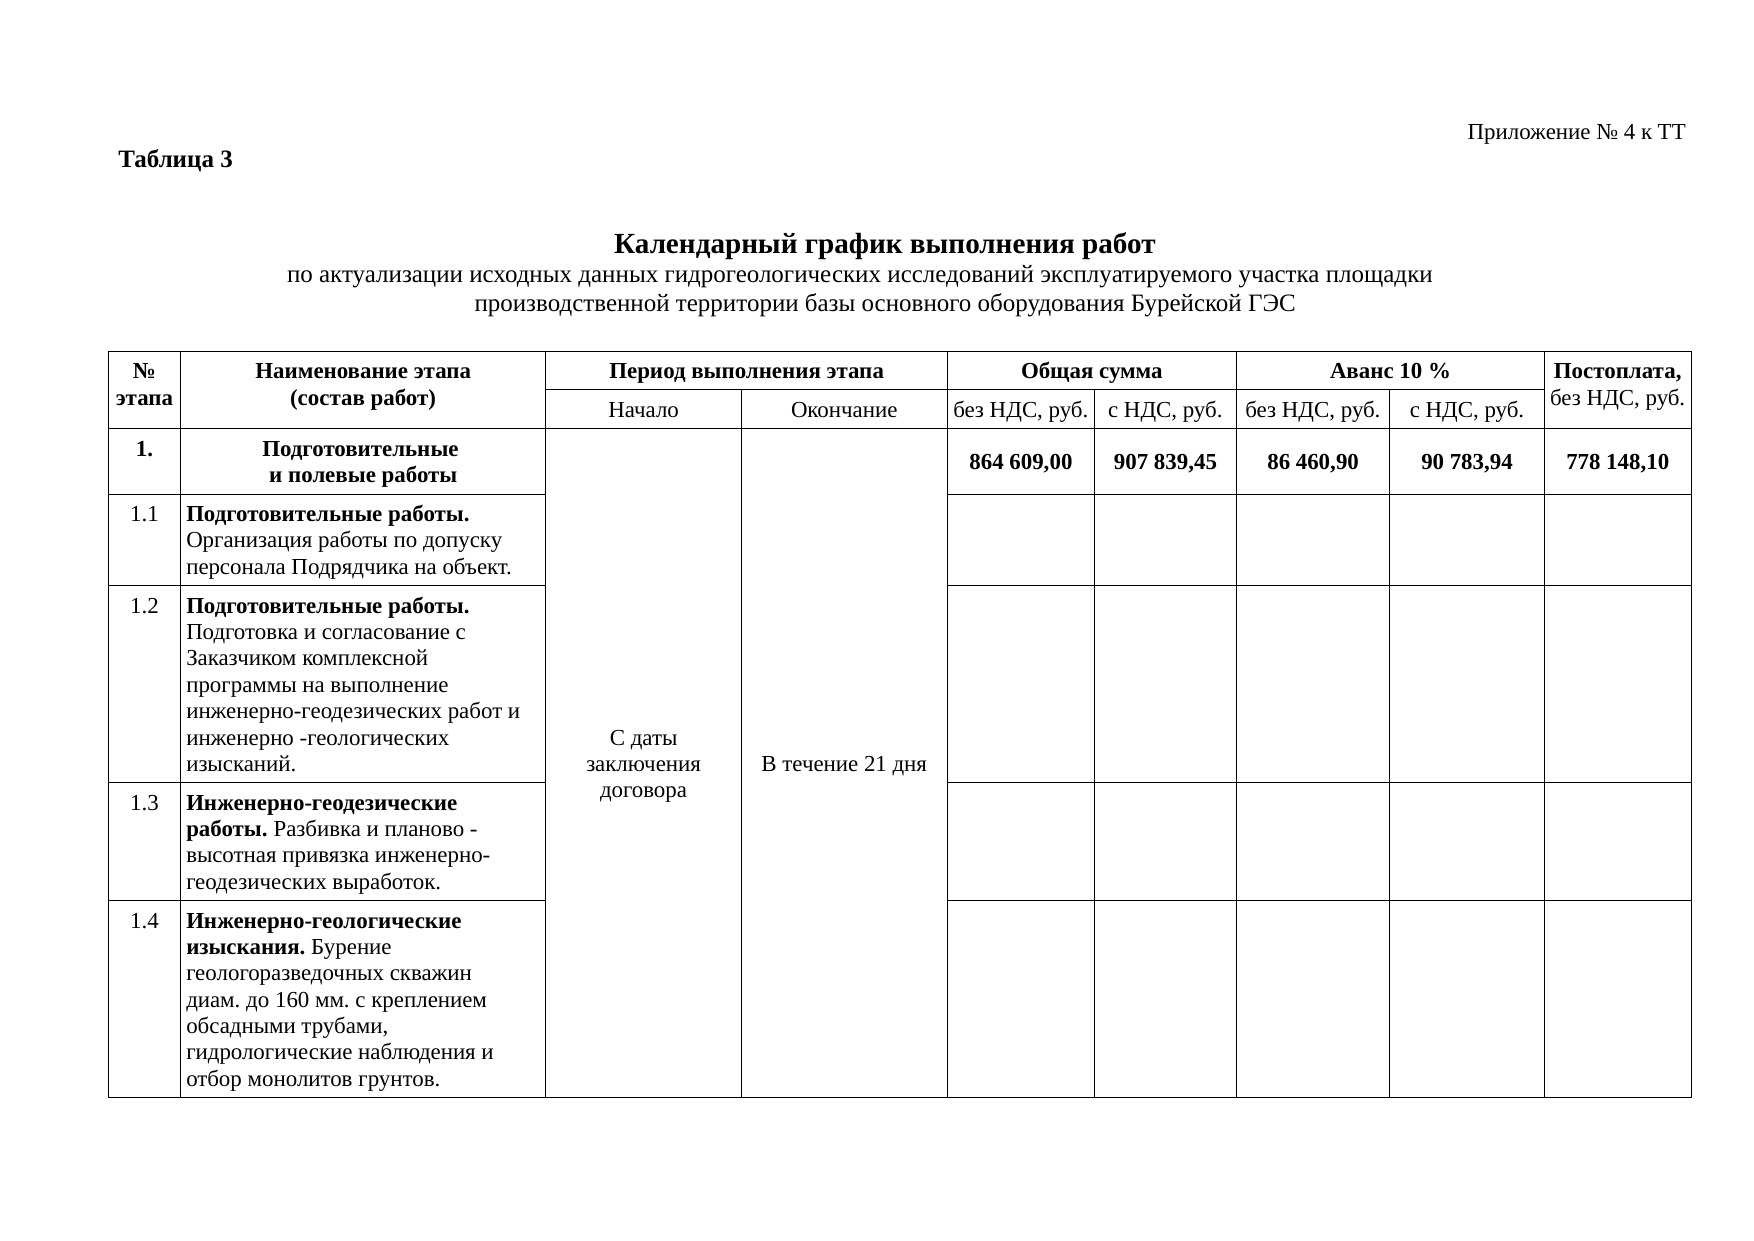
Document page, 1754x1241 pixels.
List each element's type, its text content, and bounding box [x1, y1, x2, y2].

table_cell Инженерно-геологические изыскания. Бурение геологоразведочных скважин диам. до 160 мм. с креплением обсадными трубами, гидрологические наблюдения и отбор монолитов грунтов. [181, 901, 545, 1097]
table_cell [948, 586, 1094, 782]
table_header Период выполнения этапа [546, 352, 947, 389]
table_cell Подготовительные и полевые работы [181, 429, 545, 493]
table_cell 864 609,00 [948, 429, 1094, 493]
table_cell [948, 495, 1094, 585]
text Приложение № 4 к ТТ [118, 118, 1695, 144]
table_cell 90 783,94 [1390, 429, 1544, 493]
table_cell [1095, 586, 1236, 782]
table_cell [1237, 495, 1389, 585]
table_cell [1390, 783, 1544, 900]
table_cell [1390, 495, 1544, 585]
table_cell С даты заключения договора [546, 429, 741, 1097]
table_cell [1545, 586, 1691, 782]
table_cell 1.3 [109, 783, 180, 900]
table_cell [948, 783, 1094, 900]
table_cell 1.4 [109, 901, 180, 1097]
table_cell Подготовительные работы. Организация работы по допуску персонала Подрядчика на объект. [181, 495, 545, 585]
table_cell с НДС, руб. [1095, 390, 1236, 428]
table_cell 86 460,90 [1237, 429, 1389, 493]
text Таблица 3 [118, 144, 1695, 173]
table_cell [1545, 901, 1691, 1097]
table_cell [1390, 901, 1544, 1097]
table_cell [1390, 586, 1544, 782]
table_cell 1.2 [109, 586, 180, 782]
table_header Общая сумма [948, 352, 1236, 389]
table_cell [1237, 586, 1389, 782]
table_cell В течение 21 дня [742, 429, 947, 1097]
table_cell 1.1 [109, 495, 180, 585]
text Календарный график выполнения работ [118, 226, 1695, 259]
table_cell с НДС, руб. [1390, 390, 1544, 428]
table_header № этапа [109, 352, 180, 428]
table_cell Начало [546, 390, 741, 428]
table_cell без НДС, руб. [1237, 390, 1389, 428]
table_header Наименование этапа (состав работ) [181, 352, 545, 428]
table_cell Инженерно-геодезические работы. Разбивка и планово -высотная привязка инженерно-геодезических выработок. [181, 783, 545, 900]
table_cell [1237, 783, 1389, 900]
table_cell [1095, 901, 1236, 1097]
table_cell Подготовительные работы. Подготовка и согласование с Заказчиком комплексной программы на выполнение инженерно-геодезических работ и инженерно -геологических изысканий. [181, 586, 545, 782]
table_cell 778 148,10 [1545, 429, 1691, 493]
table_cell [1095, 783, 1236, 900]
table_cell [1545, 783, 1691, 900]
text по актуализации исходных данных гидрогеологических исследований эксплуатируемого участка площадки [118, 259, 1695, 288]
table_cell [1095, 495, 1236, 585]
table_cell 907 839,45 [1095, 429, 1236, 493]
table_header Аванс 10 % [1237, 352, 1544, 389]
table_cell [1545, 495, 1691, 585]
text производственной территории базы основного оборудования Бурейской ГЭС [118, 288, 1695, 317]
table_cell Окончание [742, 390, 947, 428]
table_cell без НДС, руб. [948, 390, 1094, 428]
table_cell 1. [109, 429, 180, 493]
table_cell [948, 901, 1094, 1097]
table_cell [1237, 901, 1389, 1097]
table_header Постоплата, без НДС, руб. [1545, 352, 1691, 428]
